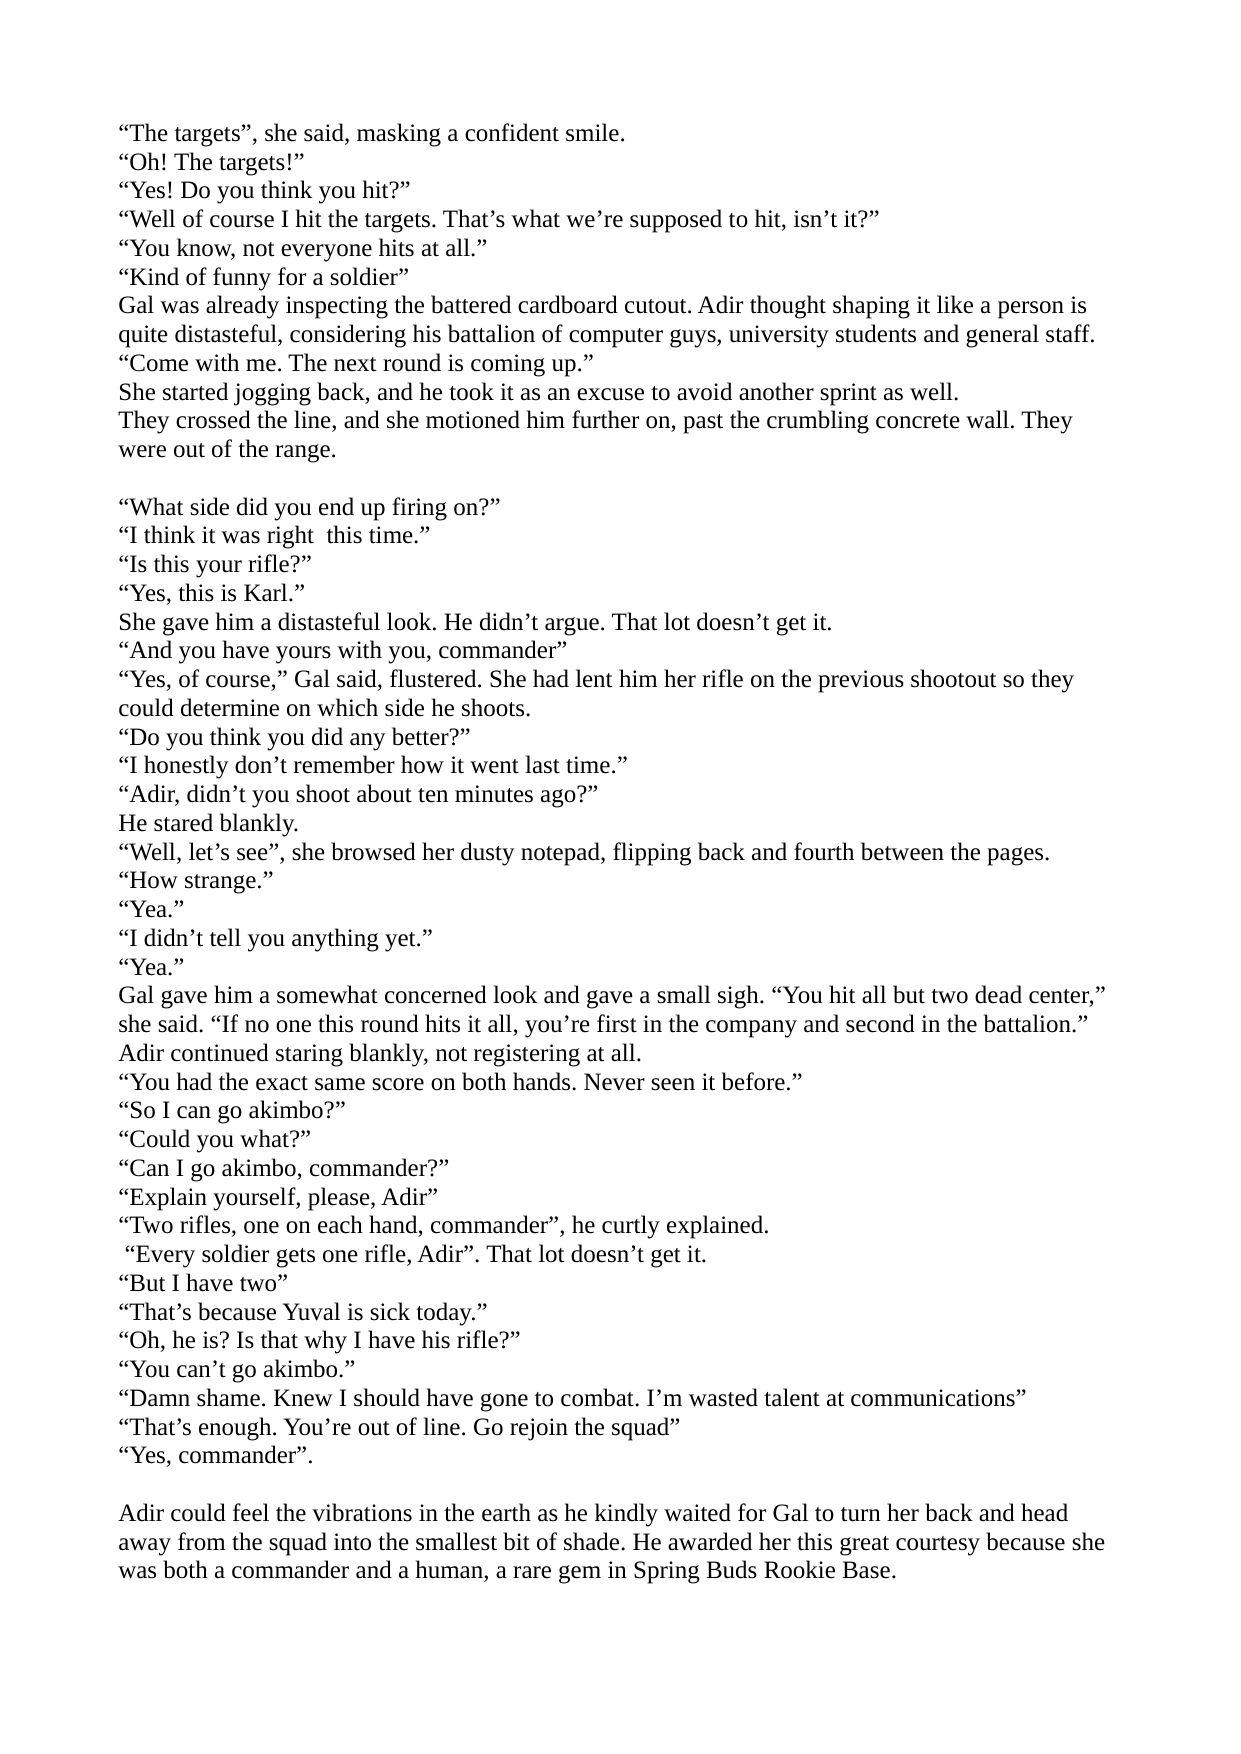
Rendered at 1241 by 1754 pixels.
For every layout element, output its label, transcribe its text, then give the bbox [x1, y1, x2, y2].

text “Yes, this is Karl.” [118, 578, 1122, 607]
text “Do you think you did any better?” [118, 722, 1122, 751]
text “Can I go akimbo, commander?” [118, 1153, 1122, 1182]
text “The targets”, she said, masking a confident smile. [118, 118, 1122, 147]
text Gal was already inspecting the battered cardboard cutout. Adir thought shaping it like a person is quite distasteful, considering his battalion of computer guys, university students and general staff. [118, 291, 1122, 348]
text “That’s because Yuval is sick today.” [118, 1297, 1122, 1326]
text “You can’t go akimbo.” [118, 1354, 1122, 1383]
text “Yes! Do you think you hit?” [118, 176, 1122, 204]
text Gal gave him a somewhat concerned look and gave a small sigh. “You hit all but two dead center,” she said. “If no one this round hits it all, you’re first in the company and second in the battalion.” [118, 981, 1122, 1038]
text He stared blankly. [118, 808, 1122, 837]
text “Well of course I hit the targets. That’s what we’re supposed to hit, isn’t it?” [118, 204, 1122, 233]
text “Damn shame. Knew I should have gone to combat. I’m wasted talent at communications” [118, 1383, 1122, 1412]
text She started jogging back, and he took it as an excuse to avoid another sprint as well. [118, 377, 1122, 406]
text “Oh, he is? Is that why I have his rifle?” [118, 1326, 1122, 1354]
text “You had the exact same score on both hands. Never seen it before.” [118, 1067, 1122, 1096]
text “Could you what?” [118, 1124, 1122, 1153]
text “I honestly don’t remember how it went last time.” [118, 751, 1122, 779]
text “Adir, didn’t you shoot about ten minutes ago?” [118, 779, 1122, 808]
text “What side did you end up firing on?” [118, 492, 1122, 521]
text “Yes, commander”. [118, 1441, 1122, 1469]
text “Oh! The targets!” [118, 147, 1122, 176]
text “Yes, of course,” Gal said, flustered. She had lent him her rifle on the previous shootout so they could determine on which side he shoots. [118, 664, 1122, 722]
text “Well, let’s see”, she browsed her dusty notepad, flipping back and fourth between the pages. [118, 837, 1122, 866]
text “Yea.” [118, 952, 1122, 981]
text She gave him a distasteful look. He didn’t argue. That lot doesn’t get it. [118, 607, 1122, 636]
text “Two rifles, one on each hand, commander”, he curtly explained. [118, 1211, 1122, 1239]
text “Is this your rifle?” [118, 549, 1122, 578]
text Adir could feel the vibrations in the earth as he kindly waited for Gal to turn her back and head away from the squad into the smallest bit of shade. He awarded her this great courtesy because she was both a commander and a human, a rare gem in Spring Buds Rookie Base. [118, 1498, 1122, 1584]
text “You know, not everyone hits at all.” [118, 233, 1122, 262]
text “Kind of funny for a soldier” [118, 262, 1122, 291]
text “And you have yours with you, commander” [118, 636, 1122, 664]
text “That’s enough. You’re out of line. Go rejoin the squad” [118, 1412, 1122, 1441]
text “Every soldier gets one rifle, Adir”. That lot doesn’t get it. [118, 1239, 1122, 1268]
text “So I can go akimbo?” [118, 1096, 1122, 1124]
text “Yea.” [118, 894, 1122, 923]
text Adir continued staring blankly, not registering at all. [118, 1038, 1122, 1067]
text “Explain yourself, please, Adir” [118, 1182, 1122, 1211]
text “Come with me. The next round is coming up.” [118, 348, 1122, 377]
text “How strange.” [118, 866, 1122, 894]
text They crossed the line, and she motioned him further on, past the crumbling concrete wall. They were out of the range. [118, 406, 1122, 463]
text “I didn’t tell you anything yet.” [118, 923, 1122, 952]
text “But I have two” [118, 1268, 1122, 1297]
text “I think it was right this time.” [118, 521, 1122, 549]
